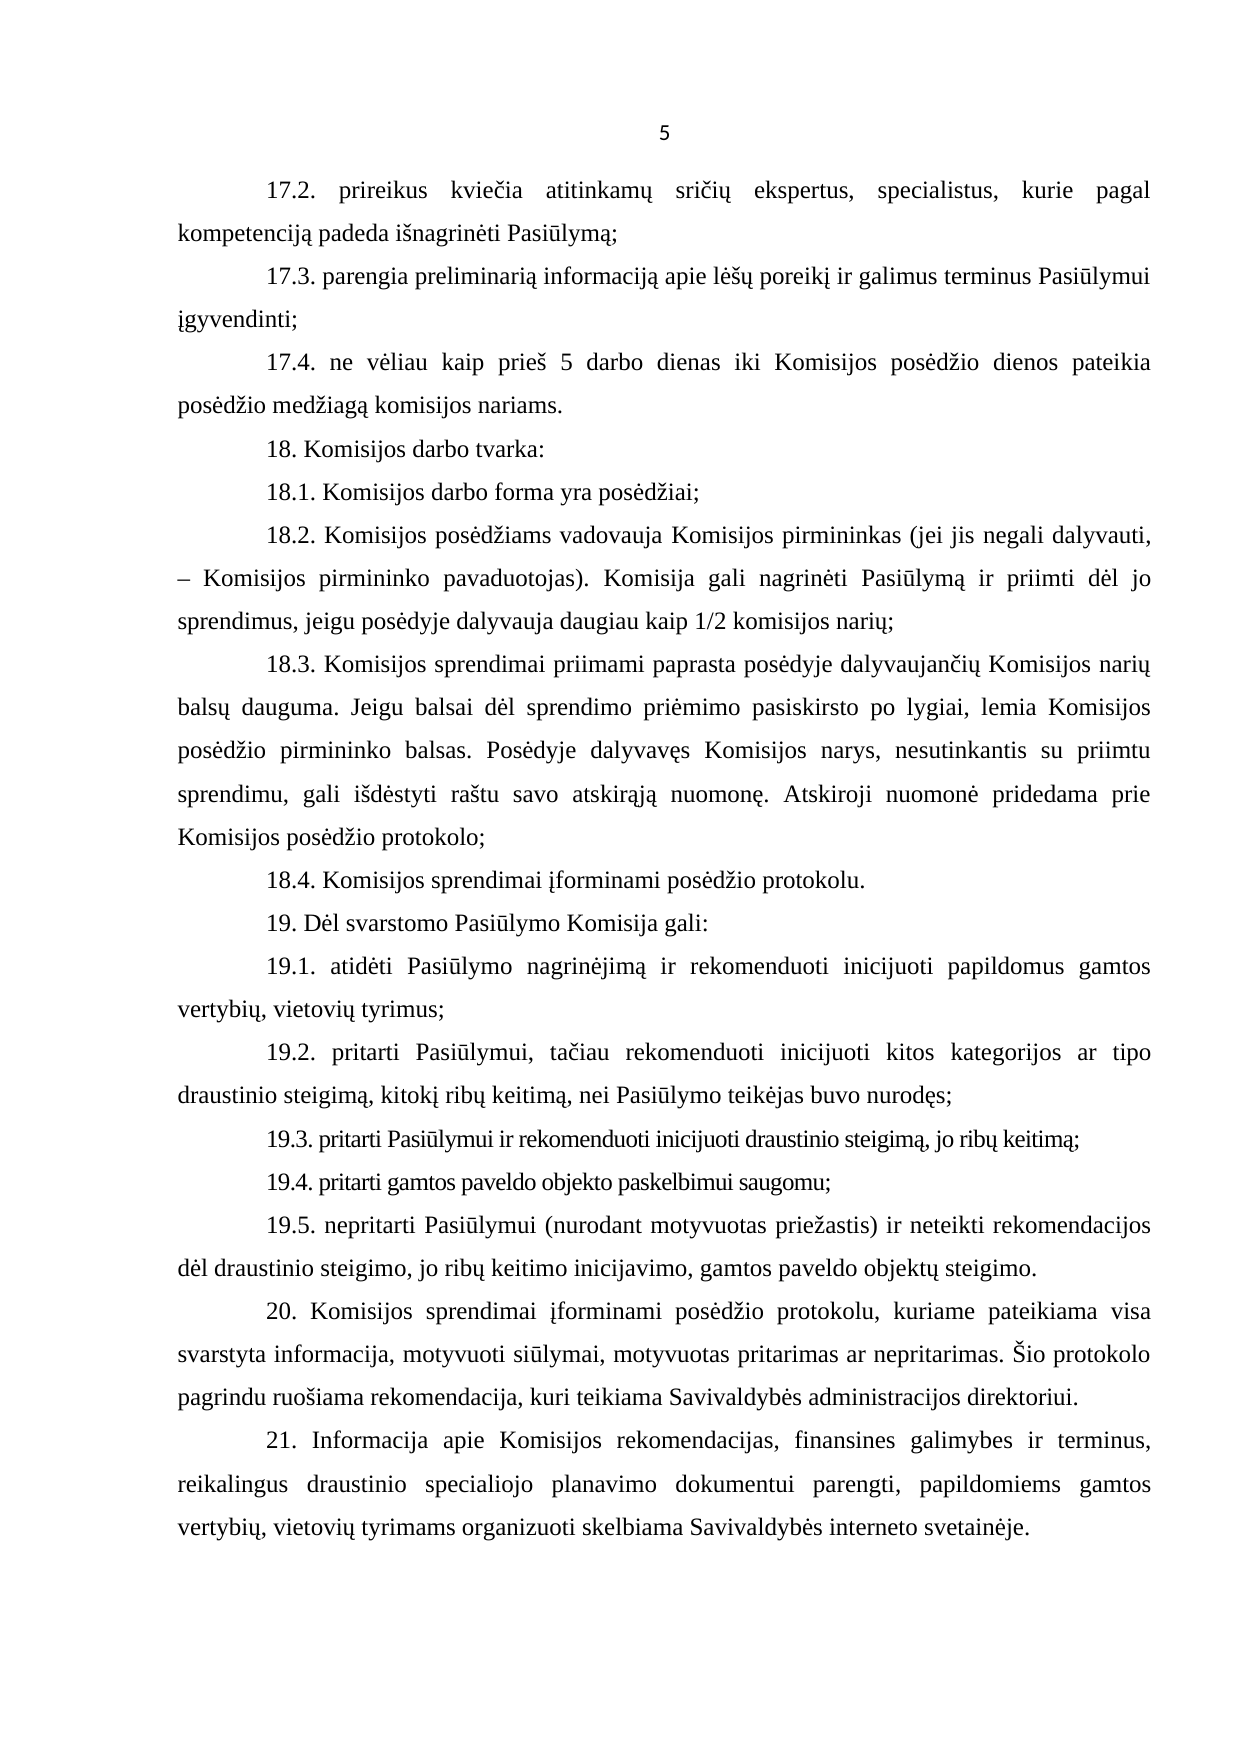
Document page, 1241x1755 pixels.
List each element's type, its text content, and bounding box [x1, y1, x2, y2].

text 18.4. Komisijos sprendimai įforminami posėdžio protokolu. [177, 865, 1152, 894]
text 18.3. Komisijos sprendimai priimami paprasta posėdyje dalyvaujančių Komisijos narių balsų dauguma. Jeigu balsai dėl sprendimo priėmimo pasiskirsto po lygiai, lemia Komisijos posėdžio pirmininko balsas. Posėdyje dalyvavęs Komisijos narys, nesutinkantis su priimtu sprendimu, gali išdėstyti raštu savo atskirąją nuomonę. Atskiroji nuomonė pridedama prie Komisijos posėdžio protokolo; [177, 649, 1152, 851]
text 17.3. parengia preliminarią informaciją apie lėšų poreikį ir galimus terminus Pasiūlymui įgyvendinti; [177, 261, 1152, 333]
text 17.2. prireikus kviečia atitinkamų sričių ekspertus, specialistus, kurie pagal kompetenciją padeda išnagrinėti Pasiūlymą; [177, 175, 1152, 247]
text 19.5. nepritarti Pasiūlymui (nurodant motyvuotas priežastis) ir neteikti rekomendacijos dėl draustinio steigimo, jo ribų keitimo inicijavimo, gamtos paveldo objektų steigimo. [177, 1210, 1152, 1282]
text 20. Komisijos sprendimai įforminami posėdžio protokolu, kuriame pateikiama visa svarstyta informacija, motyvuoti siūlymai, motyvuotas pritarimas ar nepritarimas. Šio protokolo pagrindu ruošiama rekomendacija, kuri teikiama Savivaldybės administracijos direktoriui. [177, 1296, 1152, 1411]
text 19.3. pritarti Pasiūlymui ir rekomenduoti inicijuoti draustinio steigimą, jo ribų keitimą; [177, 1124, 1152, 1152]
text 19. Dėl svarstomo Pasiūlymo Komisija gali: [177, 908, 1152, 937]
text 18. Komisijos darbo tvarka: [177, 434, 1152, 462]
text 19.2. pritarti Pasiūlymui, tačiau rekomenduoti inicijuoti kitos kategorijos ar tipo draustinio steigimą, kitokį ribų keitimą, nei Pasiūlymo teikėjas buvo nurodęs; [177, 1037, 1152, 1109]
text 18.2. Komisijos posėdžiams vadovauja Komisijos pirmininkas (jei jis negali dalyvauti, – Komisijos pirmininko pavaduotojas). Komisija gali nagrinėti Pasiūlymą ir priimti dėl jo sprendimus, jeigu posėdyje dalyvauja daugiau kaip 1/2 komisijos narių; [177, 520, 1152, 635]
text 21. Informacija apie Komisijos rekomendacijas, finansines galimybes ir terminus, reikalingus draustinio specialiojo planavimo dokumentui parengti, papildomiems gamtos vertybių, vietovių tyrimams organizuoti skelbiama Savivaldybės interneto svetainėje. [177, 1426, 1152, 1541]
text 18.1. Komisijos darbo forma yra posėdžiai; [177, 477, 1152, 506]
text 19.1. atidėti Pasiūlymo nagrinėjimą ir rekomenduoti inicijuoti papildomus gamtos vertybių, vietovių tyrimus; [177, 951, 1152, 1023]
text 17.4. ne vėliau kaip prieš 5 darbo dienas iki Komisijos posėdžio dienos pateikia posėdžio medžiagą komisijos nariams. [177, 347, 1152, 419]
text 19.4. pritarti gamtos paveldo objekto paskelbimui saugomu; [177, 1167, 1152, 1196]
